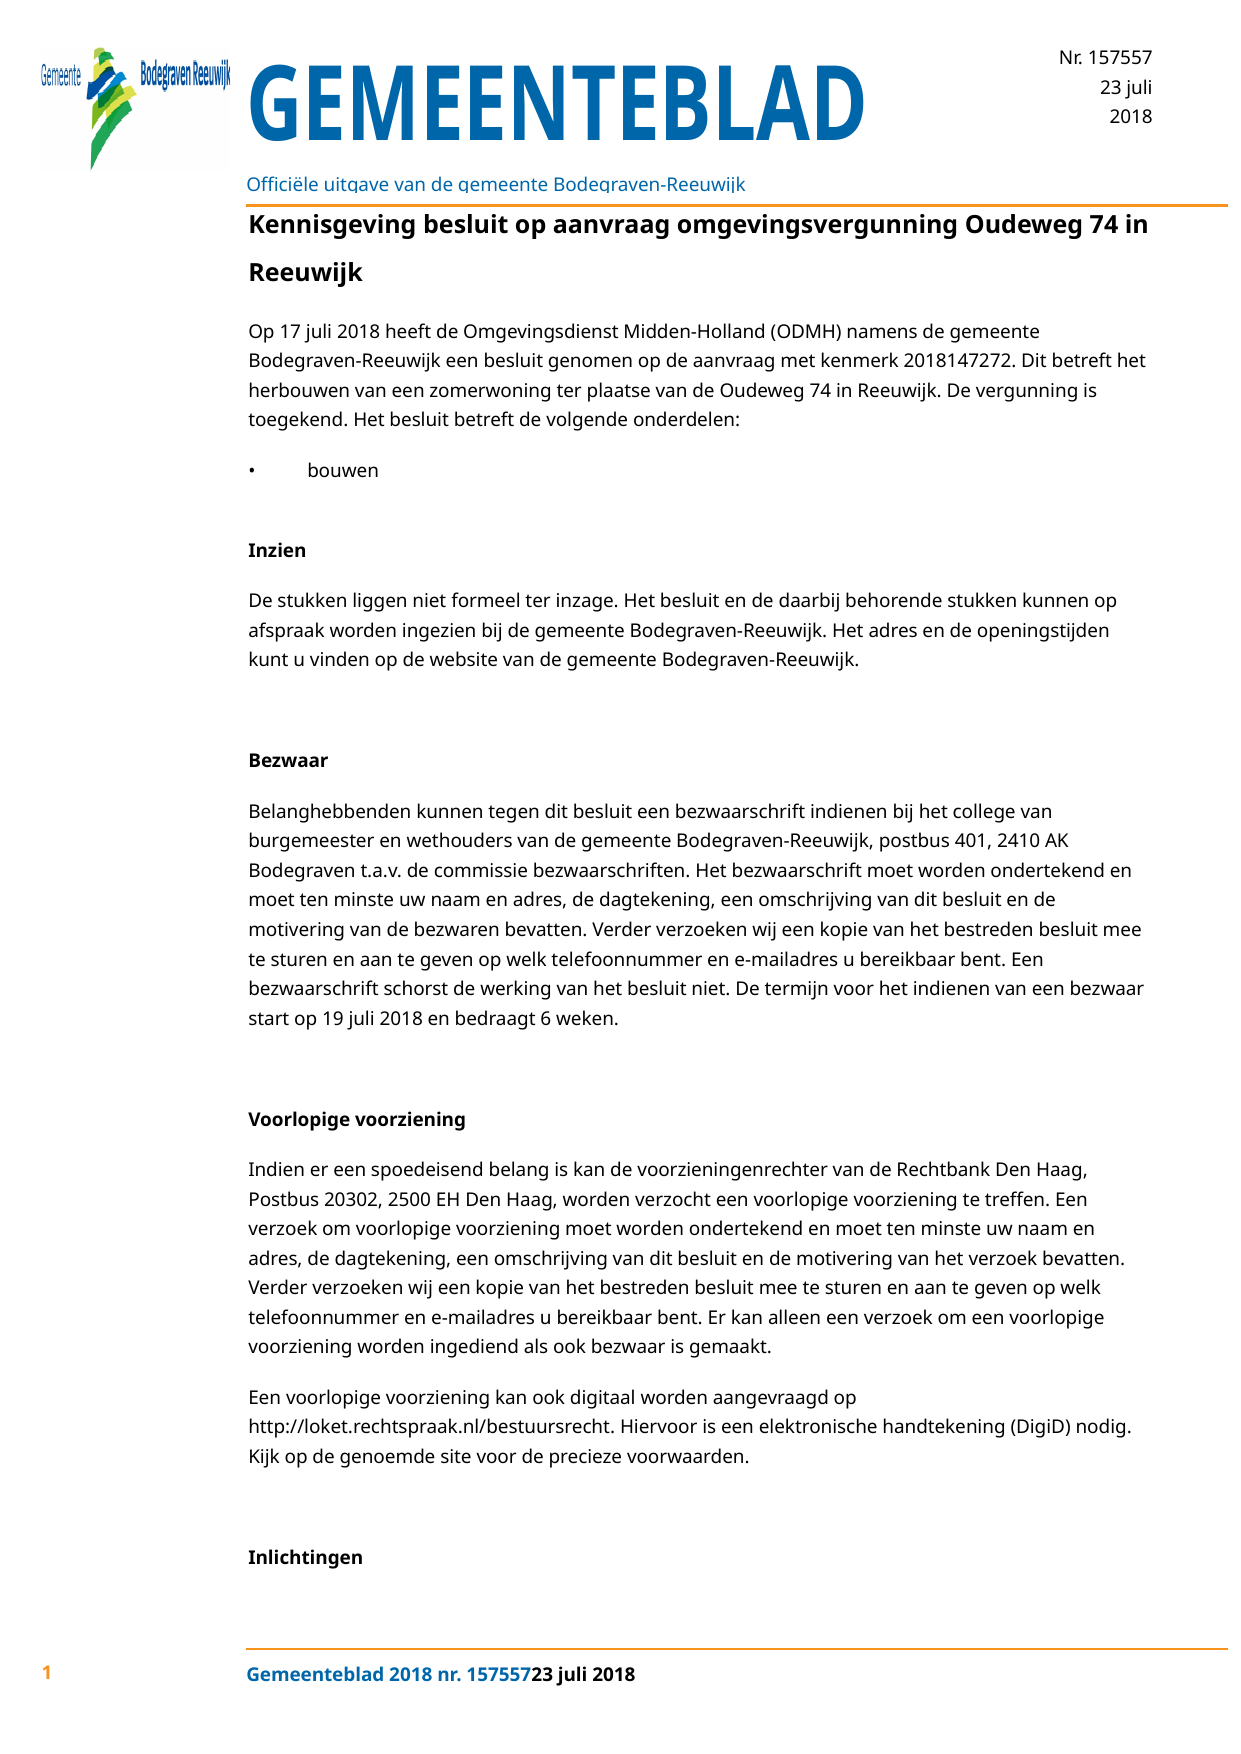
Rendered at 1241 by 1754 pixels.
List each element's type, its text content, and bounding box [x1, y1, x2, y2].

text Voorlopige voorziening [248, 1106, 1152, 1132]
text Inlichtingen [248, 1544, 1152, 1570]
list bouwen [248, 457, 1152, 483]
text Kennisgeving besluit op aanvraag omgevingsvergunning Oudeweg 74 in Reeuwijk [248, 207, 1152, 288]
text Een voorlopige voorziening kan ook digitaal worden aangevraagd op http://loket.rechtspraak.nl/bestuursrecht. Hiervoor is een elektronische handtekening (DigiD) nodig. Kijk op de genoemde site voor de precieze voorwaarden. [248, 1384, 1152, 1469]
text Indien er een spoedeisend belang is kan de voorzieningenrechter van de Rechtbank Den Haag, Postbus 20302, 2500 EH Den Haag, worden verzocht een voorlopige voorziening te treffen. Een verzoek om voorlopige voorziening moet worden ondertekend en moet ten minste uw naam en adres, de dagtekening, een omschrijving van dit besluit en de motivering van het verzoek bevatten. Verder verzoeken wij een kopie van het bestreden besluit mee te sturen en aan te geven op welk telefoonnummer en e-mailadres u bereikbaar bent. Er kan alleen een verzoek om een voorlopige voorziening worden ingediend als ook bezwaar is gemaakt. [248, 1156, 1152, 1359]
text Inzien [248, 537, 1152, 563]
text Belanghebbenden kunnen tegen dit besluit een bezwaarschrift indienen bij het college van burgemeester en wethouders van de gemeente Bodegraven-Reeuwijk, postbus 401, 2410 AK Bodegraven t.a.v. de commissie bezwaarschriften. Het bezwaarschrift moet worden ondertekend en moet ten minste uw naam en adres, de dagtekening, een omschrijving van dit besluit en de motivering van de bezwaren bevatten. Verder verzoeken wij een kopie van het bestreden besluit mee te sturen en aan te geven op welk telefoonnummer en e-mailadres u bereikbaar bent. Een bezwaarschrift schorst de werking van het besluit niet. De termijn voor het indienen van een bezwaar start op 19 juli 2018 en bedraagt 6 weken. [248, 798, 1152, 1031]
text De stukken liggen niet formeel ter inzage. Het besluit en de daarbij behorende stukken kunnen op afspraak worden ingezien bij de gemeente Bodegraven-Reeuwijk. Het adres en de openingstijden kunt u vinden op de website van de gemeente Bodegraven-Reeuwijk. [248, 587, 1152, 672]
text Bezwaar [248, 747, 1152, 773]
text Op 17 juli 2018 heeft de Omgevingsdienst Midden-Holland (ODMH) namens de gemeente Bodegraven-Reeuwijk een besluit genomen op de aanvraag met kenmerk 2018147272. Dit betreft het herbouwen van een zomerwoning ter plaatse van de Oudeweg 74 in Reeuwijk. De vergunning is toegekend. Het besluit betreft de volgende onderdelen: [248, 318, 1152, 432]
picture [41, 47, 231, 172]
